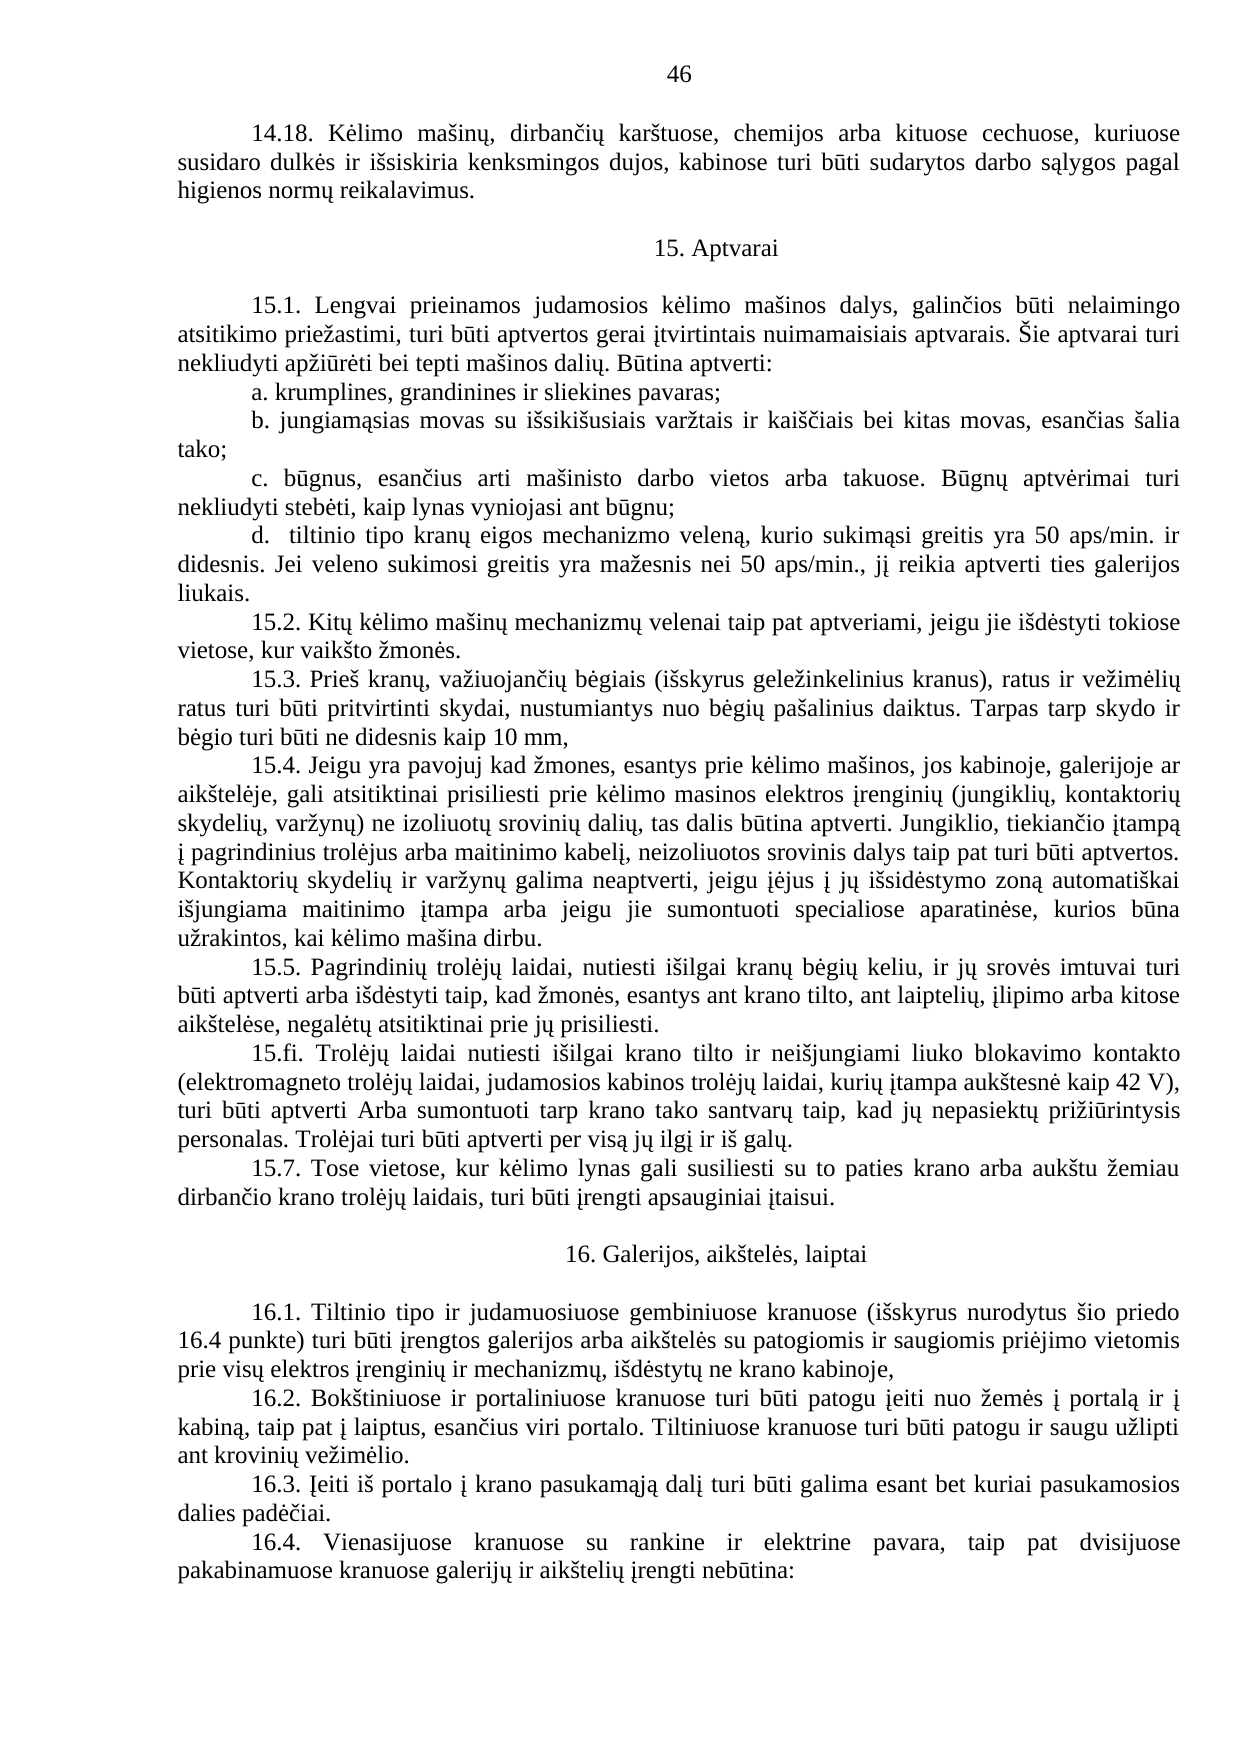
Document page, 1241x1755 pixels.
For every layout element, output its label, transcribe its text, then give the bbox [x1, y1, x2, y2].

text 15.3. Prieš kranų, važiuojančių bėgiais (išskyrus geležinkelinius kranus), ratus ir vežimėlių ratus turi būti pritvirtinti skydai, nustumiantys nuo bėgių pašalinius daiktus. Tarpas tarp skydo ir bėgio turi būti ne didesnis kaip 10 mm, [177, 664, 1181, 751]
text 16.3. Įeiti iš portalo į krano pasukamąją dalį turi būti galima esant bet kuriai pasukamosios dalies padėčiai. [177, 1469, 1181, 1527]
text 15.5. Pagrindinių trolėjų laidai, nutiesti išilgai kranų bėgių keliu, ir jų srovės imtuvai turi būti aptverti arba išdėstyti taip, kad žmonės, esantys ant krano tilto, ant laiptelių, įlipimo arba kitose aikštelėse, negalėtų atsitiktinai prie jų prisiliesti. [177, 952, 1181, 1038]
text 15. Aptvarai [177, 233, 1181, 262]
text 16.2. Bokštiniuose ir portaliniuose kranuose turi būti patogu įeiti nuo žemės į portalą ir į kabiną, taip pat į laiptus, esančius viri portalo. Tiltiniuose kranuose turi būti patogu ir saugu užlipti ant krovinių vežimėlio. [177, 1383, 1181, 1469]
text 16.1. Tiltinio tipo ir judamuosiuose gembiniuose kranuose (išskyrus nurodytus šio priedo 16.4 punkte) turi būti įrengtos galerijos arba aikštelės su patogiomis ir saugiomis priėjimo vietomis prie visų elektros įrenginių ir mechanizmų, išdėstytų ne krano kabinoje, [177, 1297, 1181, 1383]
text 16. Galerijos, aikštelės, laiptai [177, 1239, 1181, 1268]
text c. būgnus, esančius arti mašinisto darbo vietos arba takuose. Būgnų aptvėrimai turi nekliudyti stebėti, kaip lynas vyniojasi ant būgnu; [177, 463, 1181, 521]
text 15.1. Lengvai prieinamos judamosios kėlimo mašinos dalys, galinčios būti nelaimingo atsitikimo priežastimi, turi būti aptvertos gerai įtvirtintais nuimamaisiais aptvarais. Šie aptvarai turi nekliudyti apžiūrėti bei tepti mašinos dalių. Būtina aptverti: [177, 291, 1181, 377]
text b. jungiamąsias movas su išsikišusiais varžtais ir kaiščiais bei kitas movas, esančias šalia tako; [177, 406, 1181, 463]
text 15.fi. Trolėjų laidai nutiesti išilgai krano tilto ir neišjungiami liuko blokavimo kontakto (elektromagneto trolėjų laidai, judamosios kabinos trolėjų laidai, kurių įtampa aukštesnė kaip 42 V), turi būti aptverti Arba sumontuoti tarp krano tako santvarų taip, kad jų nepasiektų prižiūrintysis personalas. Trolėjai turi būti aptverti per visą jų ilgį ir iš galų. [177, 1038, 1181, 1153]
text 15.7. Tose vietose, kur kėlimo lynas gali susiliesti su to paties krano arba aukštu žemiau dirbančio krano trolėjų laidais, turi būti įrengti apsauginiai įtaisui. [177, 1153, 1181, 1211]
text 15.4. Jeigu yra pavojuj kad žmones, esantys prie kėlimo mašinos, jos kabinoje, galerijoje ar aikštelėje, gali atsitiktinai prisiliesti prie kėlimo masinos elektros įrenginių (jungiklių, kontaktorių skydelių, varžynų) ne izoliuotų srovinių dalių, tas dalis būtina aptverti. Jungiklio, tiekiančio įtampą į pagrindinius trolėjus arba maitinimo kabelį, neizoliuotos srovinis dalys taip pat turi būti aptvertos. Kontaktorių skydelių ir varžynų galima neaptverti, jeigu įėjus į jų išsidėstymo zoną automatiškai išjungiama maitinimo įtampa arba jeigu jie sumontuoti specialiose aparatinėse, kurios būna užrakintos, kai kėlimo mašina dirbu. [177, 751, 1181, 952]
text a. krumplines, grandinines ir sliekines pavaras; [177, 377, 1181, 406]
text d. tiltinio tipo kranų eigos mechanizmo veleną, kurio sukimąsi greitis yra 50 aps/min. ir didesnis. Jei veleno sukimosi greitis yra mažesnis nei 50 aps/min., jį reikia aptverti ties galerijos liukais. [177, 521, 1181, 607]
text 16.4. Vienasijuose kranuose su rankine ir elektrine pavara, taip pat dvisijuose pakabinamuose kranuose galerijų ir aikštelių įrengti nebūtina: [177, 1527, 1181, 1584]
text 14.18. Kėlimo mašinų, dirbančių karštuose, chemijos arba kituose cechuose, kuriuose susidaro dulkės ir išsiskiria kenksmingos dujos, kabinose turi būti sudarytos darbo sąlygos pagal higienos normų reikalavimus. [177, 118, 1181, 204]
text 15.2. Kitų kėlimo mašinų mechanizmų velenai taip pat aptveriami, jeigu jie išdėstyti tokiose vietose, kur vaikšto žmonės. [177, 607, 1181, 664]
